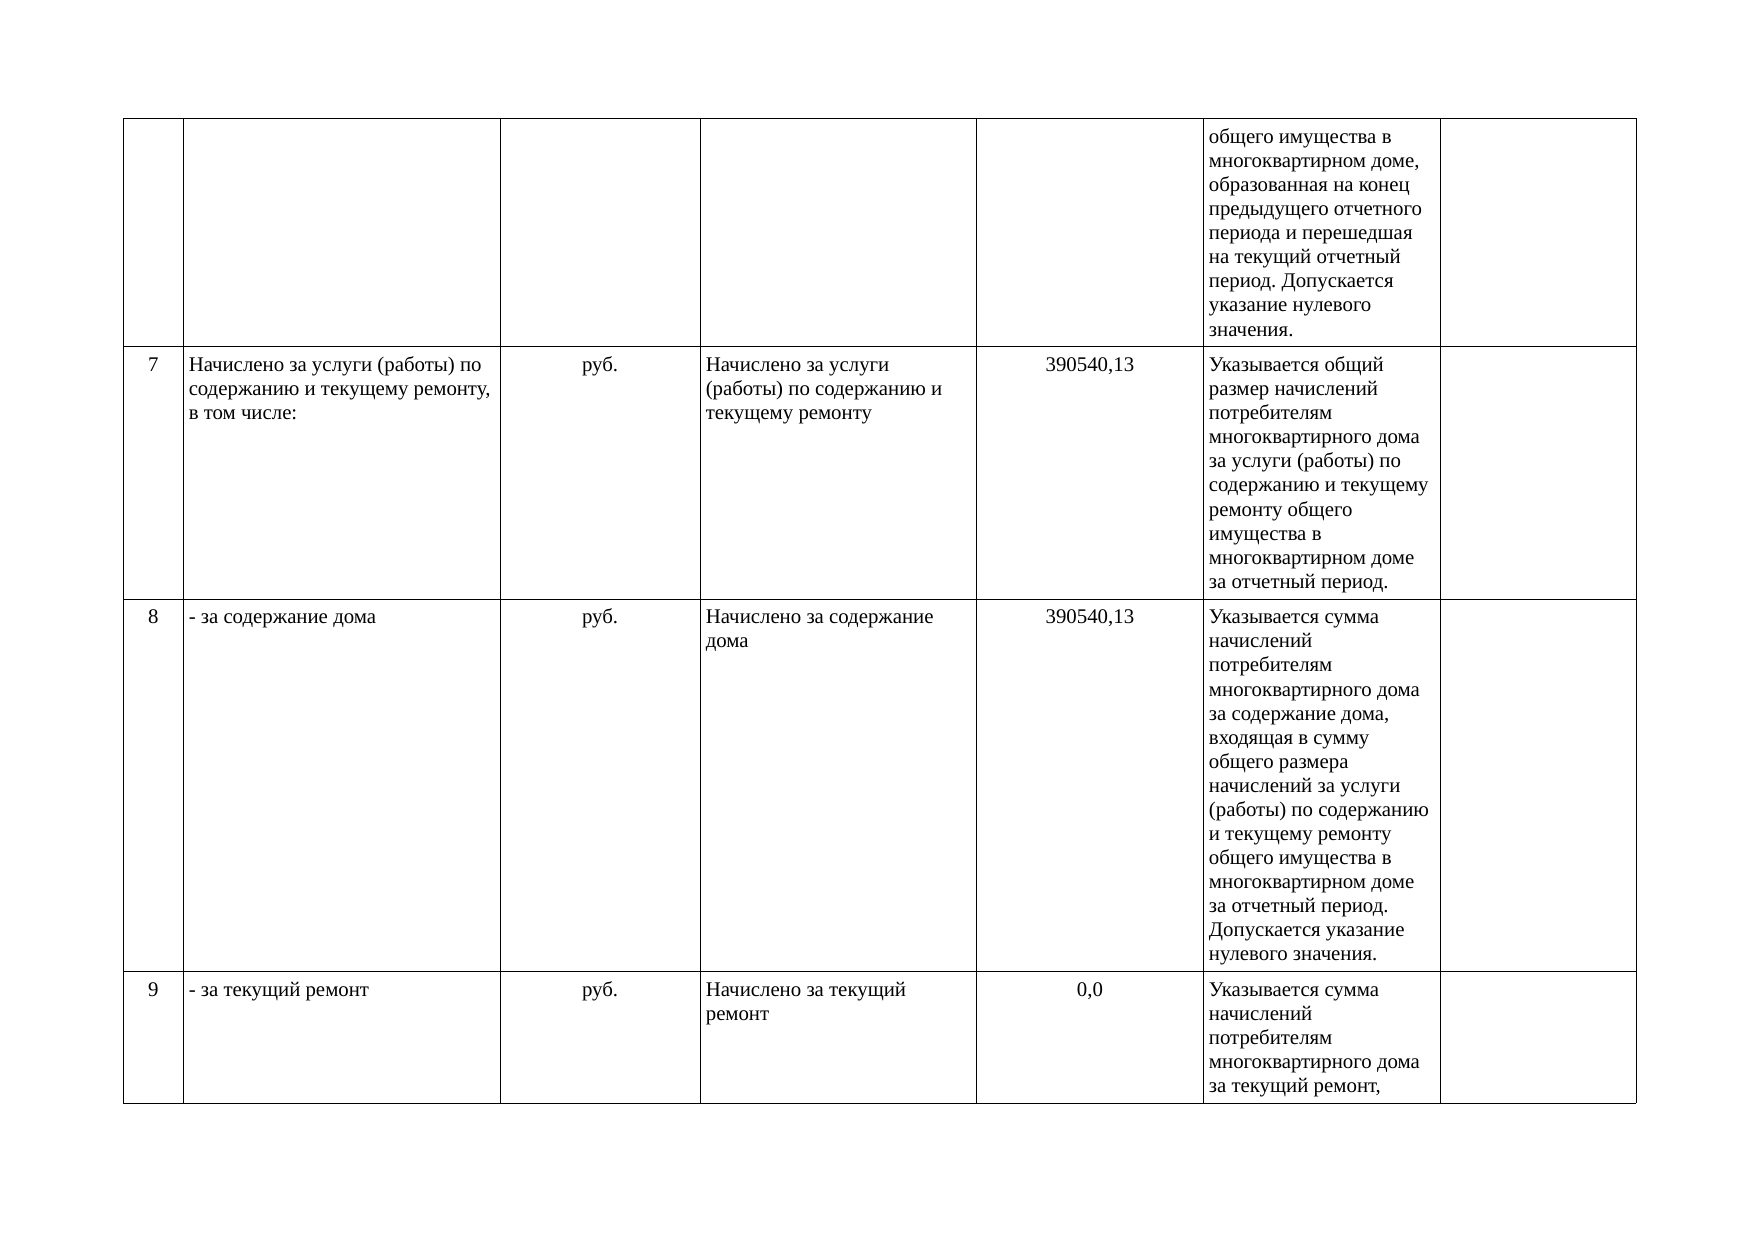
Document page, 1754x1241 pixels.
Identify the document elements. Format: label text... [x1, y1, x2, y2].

table_cell [184, 119, 500, 346]
table_cell Указывается общий размер начислений потребителям многоквартирного дома за услуги (работы) по содержанию и текущему ремонту общего имущества в многоквартирном доме за отчетный период. [1204, 347, 1440, 598]
table_cell [1441, 347, 1636, 598]
table_cell Начислено за содержание дома [701, 600, 976, 971]
table_cell 0,0 [977, 972, 1203, 1103]
table_cell 390540,13 [977, 347, 1203, 598]
table_cell Начислено за услуги (работы) по содержанию и текущему ремонту [701, 347, 976, 598]
table_cell Начислено за услуги (работы) по содержанию и текущему ремонту, в том числе: [184, 347, 500, 598]
table_cell 8 [124, 600, 183, 971]
table_cell [124, 119, 183, 346]
table_cell руб. [501, 600, 700, 971]
table_cell - за содержание дома [184, 600, 500, 971]
table_cell - за текущий ремонт [184, 972, 500, 1103]
table_cell [701, 119, 976, 346]
table_cell Указывается сумма начислений потребителям многоквартирного дома за содержание дома, входящая в сумму общего размера начислений за услуги (работы) по содержанию и текущему ремонту общего имущества в многоквартирном доме за отчетный период. Допускается указание нулевого значения. [1204, 600, 1440, 971]
table_cell [1441, 972, 1636, 1103]
table_cell [1441, 600, 1636, 971]
table_cell 7 [124, 347, 183, 598]
table_cell руб. [501, 972, 700, 1103]
table_cell Указывается сумма начислений потребителям многоквартирного дома за текущий ремонт, [1204, 972, 1440, 1103]
table_cell 9 [124, 972, 183, 1103]
table_cell Начислено за текущий ремонт [701, 972, 976, 1103]
table_cell [1441, 119, 1636, 346]
table_cell [501, 119, 700, 346]
table_cell руб. [501, 347, 700, 598]
table_cell [977, 119, 1203, 346]
table_cell 390540,13 [977, 600, 1203, 971]
table_cell общего имущества в многоквартирном доме, образованная на конец предыдущего отчетного периода и перешедшая на текущий отчетный период. Допускается указание нулевого значения. [1204, 119, 1440, 346]
